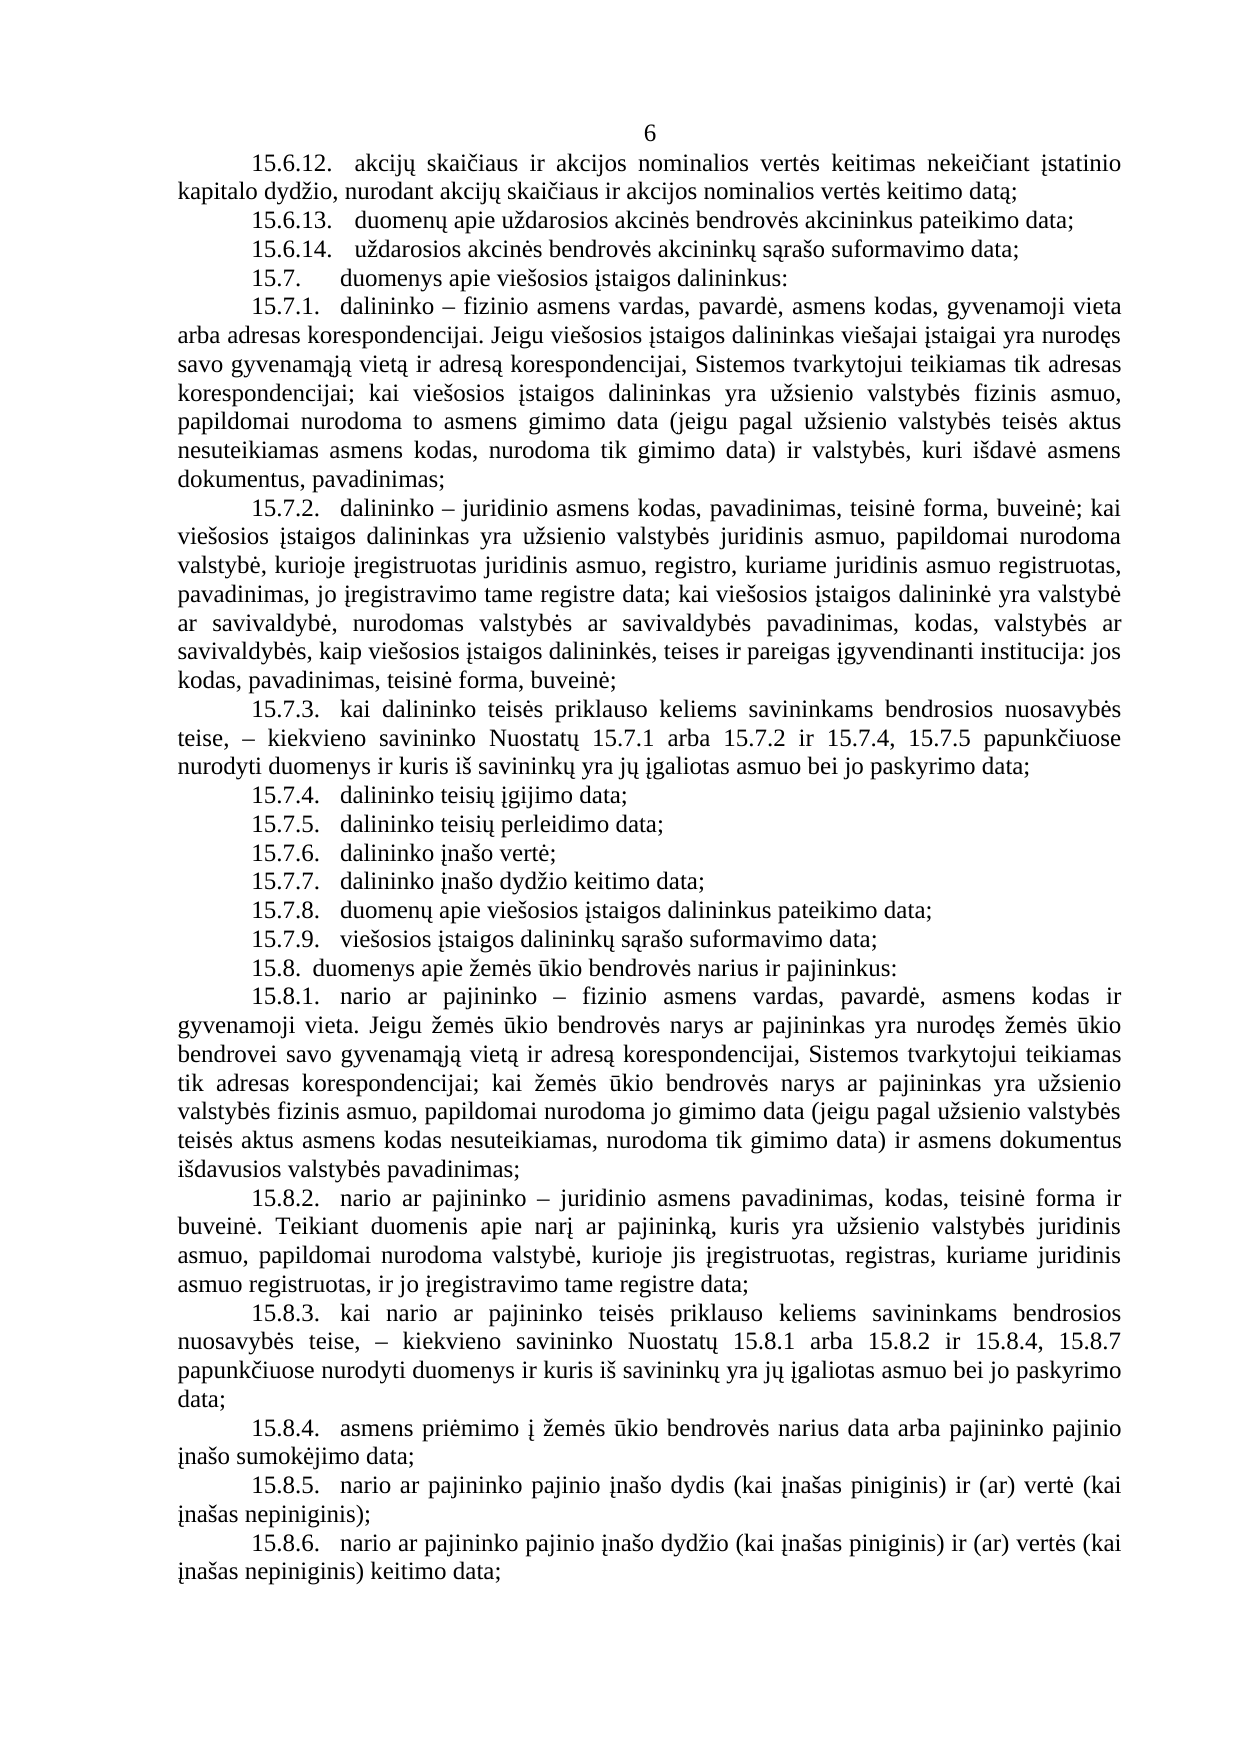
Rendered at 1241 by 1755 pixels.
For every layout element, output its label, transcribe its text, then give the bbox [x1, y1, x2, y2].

text 15.6.14. uždarosios akcinės bendrovės akcininkų sąrašo suformavimo data; [177, 234, 1122, 263]
text 15.7.1. dalininko – fizinio asmens vardas, pavardė, asmens kodas, gyvenamoji vieta arba adresas korespondencijai. Jeigu viešosios įstaigos dalininkas viešajai įstaigai yra nurodęs savo gyvenamąją vietą ir adresą korespondencijai, Sistemos tvarkytojui teikiamas tik adresas korespondencijai; kai viešosios įstaigos dalininkas yra užsienio valstybės fizinis asmuo, papildomai nurodoma to asmens gimimo data (jeigu pagal užsienio valstybės teisės aktus nesuteikiamas asmens kodas, nurodoma tik gimimo data) ir valstybės, kuri išdavė asmens dokumentus, pavadinimas; [177, 291, 1122, 493]
text 15.7.3. kai dalininko teisės priklauso keliems savininkams bendrosios nuosavybės teise, – kiekvieno savininko Nuostatų 15.7.1 arba 15.7.2 ir 15.7.4, 15.7.5 papunkčiuose nurodyti duomenys ir kuris iš savininkų yra jų įgaliotas asmuo bei jo paskyrimo data; [177, 694, 1122, 780]
text 15.7.4. dalininko teisių įgijimo data; [177, 780, 1122, 809]
text 15.7.8. duomenų apie viešosios įstaigos dalininkus pateikimo data; [177, 895, 1122, 924]
text 15.8.3. kai nario ar pajininko teisės priklauso keliems savininkams bendrosios nuosavybės teise, – kiekvieno savininko Nuostatų 15.8.1 arba 15.8.2 ir 15.8.4, 15.8.7 papunkčiuose nurodyti duomenys ir kuris iš savininkų yra jų įgaliotas asmuo bei jo paskyrimo data; [177, 1298, 1122, 1413]
text 15.8.5. nario ar pajininko pajinio įnašo dydis (kai įnašas piniginis) ir (ar) vertė (kai įnašas nepiniginis); [177, 1470, 1122, 1528]
text 15.7.2. dalininko – juridinio asmens kodas, pavadinimas, teisinė forma, buveinė; kai viešosios įstaigos dalininkas yra užsienio valstybės juridinis asmuo, papildomai nurodoma valstybė, kurioje įregistruotas juridinis asmuo, registro, kuriame juridinis asmuo registruotas, pavadinimas, jo įregistravimo tame registre data; kai viešosios įstaigos dalininkė yra valstybė ar savivaldybė, nurodomas valstybės ar savivaldybės pavadinimas, kodas, valstybės ar savivaldybės, kaip viešosios įstaigos dalininkės, teises ir pareigas įgyvendinanti institucija: jos kodas, pavadinimas, teisinė forma, buveinė; [177, 493, 1122, 694]
text 15.7.6. dalininko įnašo vertė; [177, 838, 1122, 866]
text 15.8.1. nario ar pajininko – fizinio asmens vardas, pavardė, asmens kodas ir gyvenamoji vieta. Jeigu žemės ūkio bendrovės narys ar pajininkas yra nurodęs žemės ūkio bendrovei savo gyvenamąją vietą ir adresą korespondencijai, Sistemos tvarkytojui teikiamas tik adresas korespondencijai; kai žemės ūkio bendrovės narys ar pajininkas yra užsienio valstybės fizinis asmuo, papildomai nurodoma jo gimimo data (jeigu pagal užsienio valstybės teisės aktus asmens kodas nesuteikiamas, nurodoma tik gimimo data) ir asmens dokumentus išdavusios valstybės pavadinimas; [177, 981, 1122, 1183]
text 15.8.2. nario ar pajininko – juridinio asmens pavadinimas, kodas, teisinė forma ir buveinė. Teikiant duomenis apie narį ar pajininką, kuris yra užsienio valstybės juridinis asmuo, papildomai nurodoma valstybė, kurioje jis įregistruotas, registras, kuriame juridinis asmuo registruotas, ir jo įregistravimo tame registre data; [177, 1183, 1122, 1298]
text 15.7.5. dalininko teisių perleidimo data; [177, 809, 1122, 838]
text 15.6.12. akcijų skaičiaus ir akcijos nominalios vertės keitimas nekeičiant įstatinio kapitalo dydžio, nurodant akcijų skaičiaus ir akcijos nominalios vertės keitimo datą; [177, 148, 1122, 205]
text 15.8.4. asmens priėmimo į žemės ūkio bendrovės narius data arba pajininko pajinio įnašo sumokėjimo data; [177, 1413, 1122, 1470]
text 15.6.13. duomenų apie uždarosios akcinės bendrovės akcininkus pateikimo data; [177, 205, 1122, 234]
text 15.7.7. dalininko įnašo dydžio keitimo data; [177, 866, 1122, 895]
text 15.7. duomenys apie viešosios įstaigos dalininkus: [177, 263, 1122, 291]
text 15.8.6. nario ar pajininko pajinio įnašo dydžio (kai įnašas piniginis) ir (ar) vertės (kai įnašas nepiniginis) keitimo data; [177, 1528, 1122, 1585]
text 15.7.9. viešosios įstaigos dalininkų sąrašo suformavimo data; [177, 924, 1122, 953]
text 15.8. duomenys apie žemės ūkio bendrovės narius ir pajininkus: [177, 953, 1122, 981]
